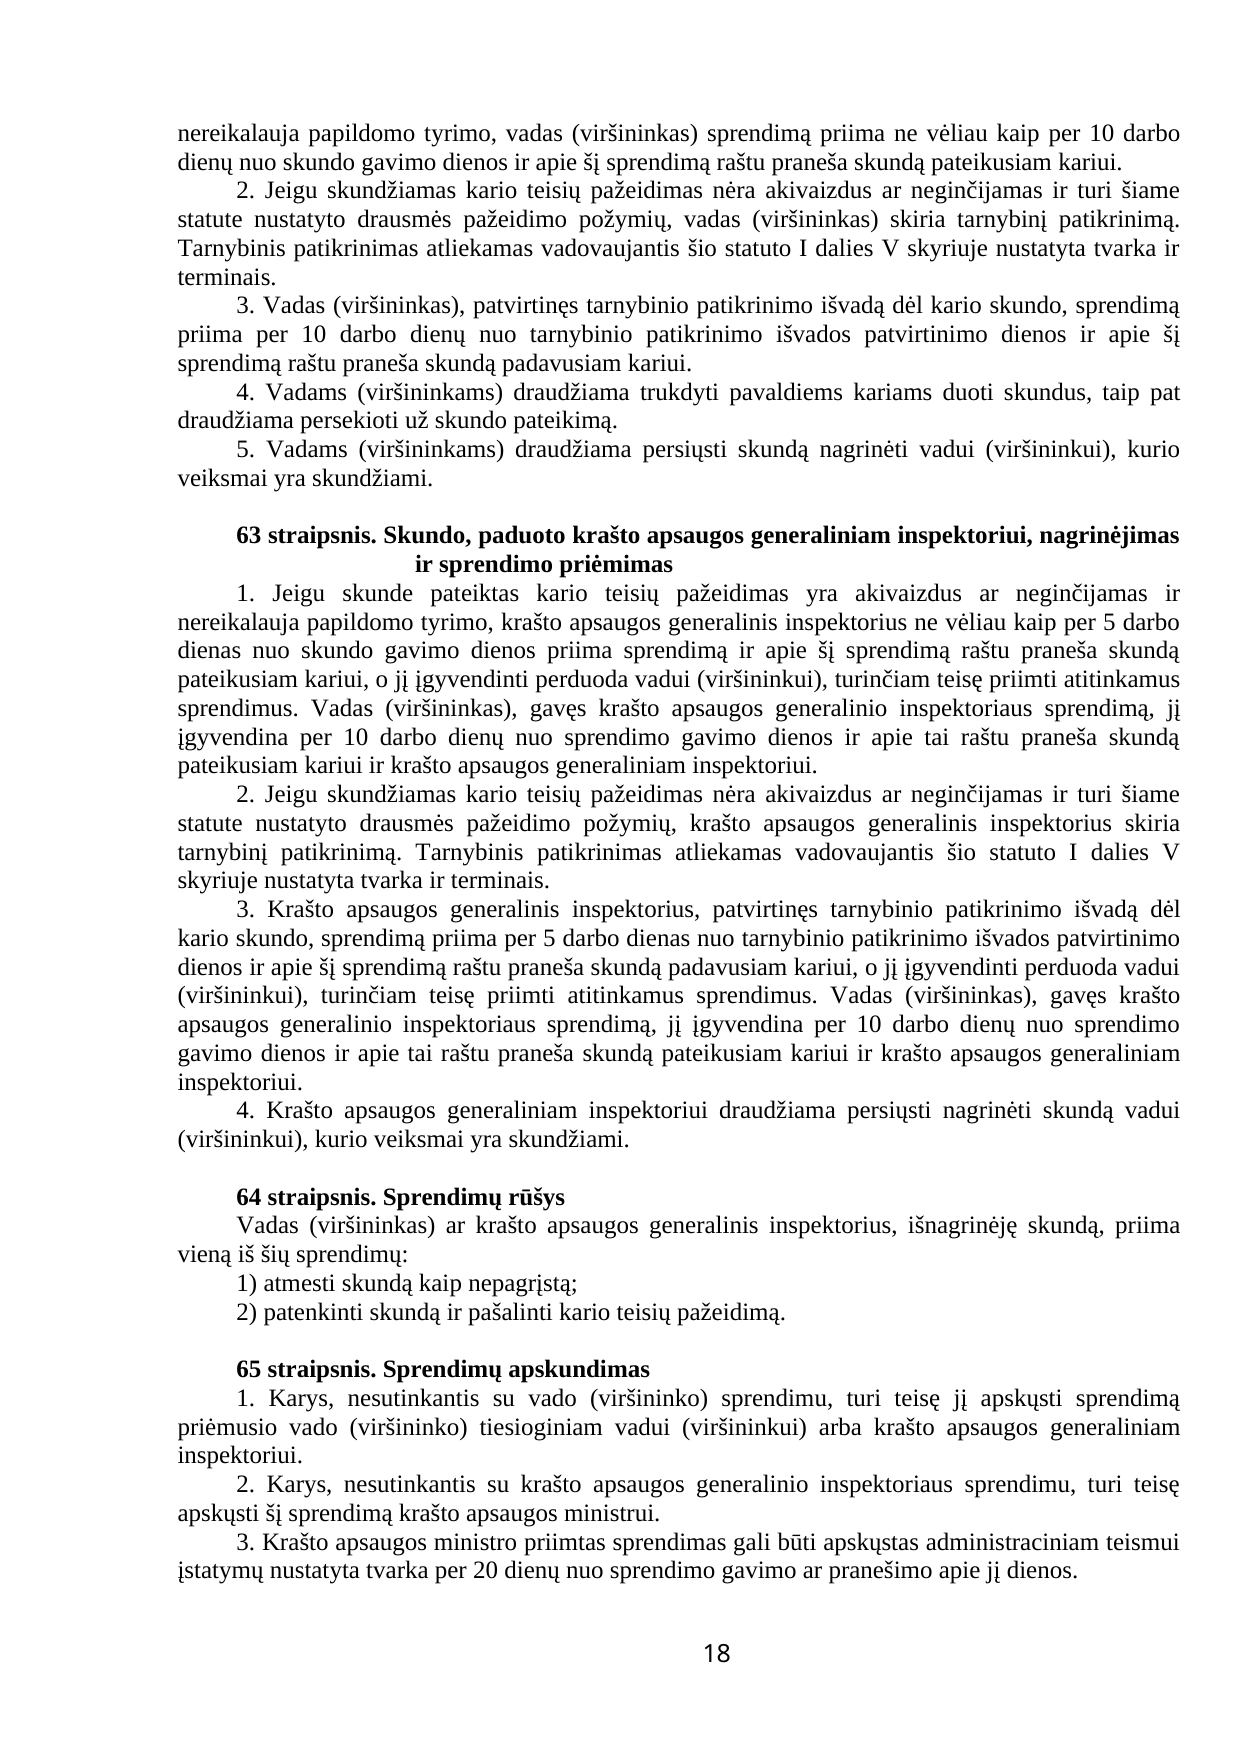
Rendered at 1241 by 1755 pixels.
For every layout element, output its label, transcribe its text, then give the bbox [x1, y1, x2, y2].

text 3. Krašto apsaugos generalinis inspektorius, patvirtinęs tarnybinio patikrinimo išvadą dėl kario skundo, sprendimą priima per 5 darbo dienas nuo tarnybinio patikrinimo išvados patvirtinimo dienos ir apie šį sprendimą raštu praneša skundą padavusiam kariui, o jį įgyvendinti perduoda vadui (viršininkui), turinčiam teisę priimti atitinkamus sprendimus. Vadas (viršininkas), gavęs krašto apsaugos generalinio inspektoriaus sprendimą, jį įgyvendina per 10 darbo dienų nuo sprendimo gavimo dienos ir apie tai raštu praneša skundą pateikusiam kariui ir krašto apsaugos generaliniam inspektoriui. [177, 894, 1181, 1096]
text 3. Vadas (viršininkas), patvirtinęs tarnybinio patikrinimo išvadą dėl kario skundo, sprendimą priima per 10 darbo dienų nuo tarnybinio patikrinimo išvados patvirtinimo dienos ir apie šį sprendimą raštu praneša skundą padavusiam kariui. [177, 291, 1181, 377]
text 5. Vadams (viršininkams) draudžiama persiųsti skundą nagrinėti vadui (viršininkui), kurio veiksmai yra skundžiami. [177, 434, 1181, 492]
text 1. Jeigu skunde pateiktas kario teisių pažeidimas yra akivaizdus ar neginčijamas ir nereikalauja papildomo tyrimo, krašto apsaugos generalinis inspektorius ne vėliau kaip per 5 darbo dienas nuo skundo gavimo dienos priima sprendimą ir apie šį sprendimą raštu praneša skundą pateikusiam kariui, o jį įgyvendinti perduoda vadui (viršininkui), turinčiam teisę priimti atitinkamus sprendimus. Vadas (viršininkas), gavęs krašto apsaugos generalinio inspektoriaus sprendimą, jį įgyvendina per 10 darbo dienų nuo sprendimo gavimo dienos ir apie tai raštu praneša skundą pateikusiam kariui ir krašto apsaugos generaliniam inspektoriui. [177, 578, 1181, 779]
text 1) atmesti skundą kaip nepagrįstą; [177, 1268, 1181, 1297]
text 2. Jeigu skundžiamas kario teisių pažeidimas nėra akivaizdus ar neginčijamas ir turi šiame statute nustatyto drausmės pažeidimo požymių, vadas (viršininkas) skiria tarnybinį patikrinimą. Tarnybinis patikrinimas atliekamas vadovaujantis šio statuto I dalies V skyriuje nustatyta tvarka ir terminais. [177, 176, 1181, 291]
text 2. Jeigu skundžiamas kario teisių pažeidimas nėra akivaizdus ar neginčijamas ir turi šiame statute nustatyto drausmės pažeidimo požymių, krašto apsaugos generalinis inspektorius skiria tarnybinį patikrinimą. Tarnybinis patikrinimas atliekamas vadovaujantis šio statuto I dalies V skyriuje nustatyta tvarka ir terminais. [177, 779, 1181, 894]
text 64 straipsnis. Sprendimų rūšys [177, 1182, 1181, 1211]
text Vadas (viršininkas) ar krašto apsaugos generalinis inspektorius, išnagrinėję skundą, priima vieną iš šių sprendimų: [177, 1211, 1181, 1268]
text 2. Karys, nesutinkantis su krašto apsaugos generalinio inspektoriaus sprendimu, turi teisę apskųsti šį sprendimą krašto apsaugos ministrui. [177, 1469, 1181, 1527]
text 3. Krašto apsaugos ministro priimtas sprendimas gali būti apskųstas administraciniam teismui įstatymų nustatyta tvarka per 20 dienų nuo sprendimo gavimo ar pranešimo apie jį dienos. [177, 1527, 1181, 1584]
text 63 straipsnis. Skundo, paduoto krašto apsaugos generaliniam inspektoriui, nagrinėjimas ir sprendimo priėmimas [236, 521, 1181, 578]
text 4. Vadams (viršininkams) draudžiama trukdyti pavaldiems kariams duoti skundus, taip pat draudžiama persekioti už skundo pateikimą. [177, 377, 1181, 434]
text 2) patenkinti skundą ir pašalinti kario teisių pažeidimą. [177, 1297, 1181, 1326]
text nereikalauja papildomo tyrimo, vadas (viršininkas) sprendimą priima ne vėliau kaip per 10 darbo dienų nuo skundo gavimo dienos ir apie šį sprendimą raštu praneša skundą pateikusiam kariui. [177, 118, 1181, 176]
text 1. Karys, nesutinkantis su vado (viršininko) sprendimu, turi teisę jį apskųsti sprendimą priėmusio vado (viršininko) tiesioginiam vadui (viršininkui) arba krašto apsaugos generaliniam inspektoriui. [177, 1383, 1181, 1469]
text 65 straipsnis. Sprendimų apskundimas [177, 1354, 1181, 1383]
text 4. Krašto apsaugos generaliniam inspektoriui draudžiama persiųsti nagrinėti skundą vadui (viršininkui), kurio veiksmai yra skundžiami. [177, 1096, 1181, 1153]
